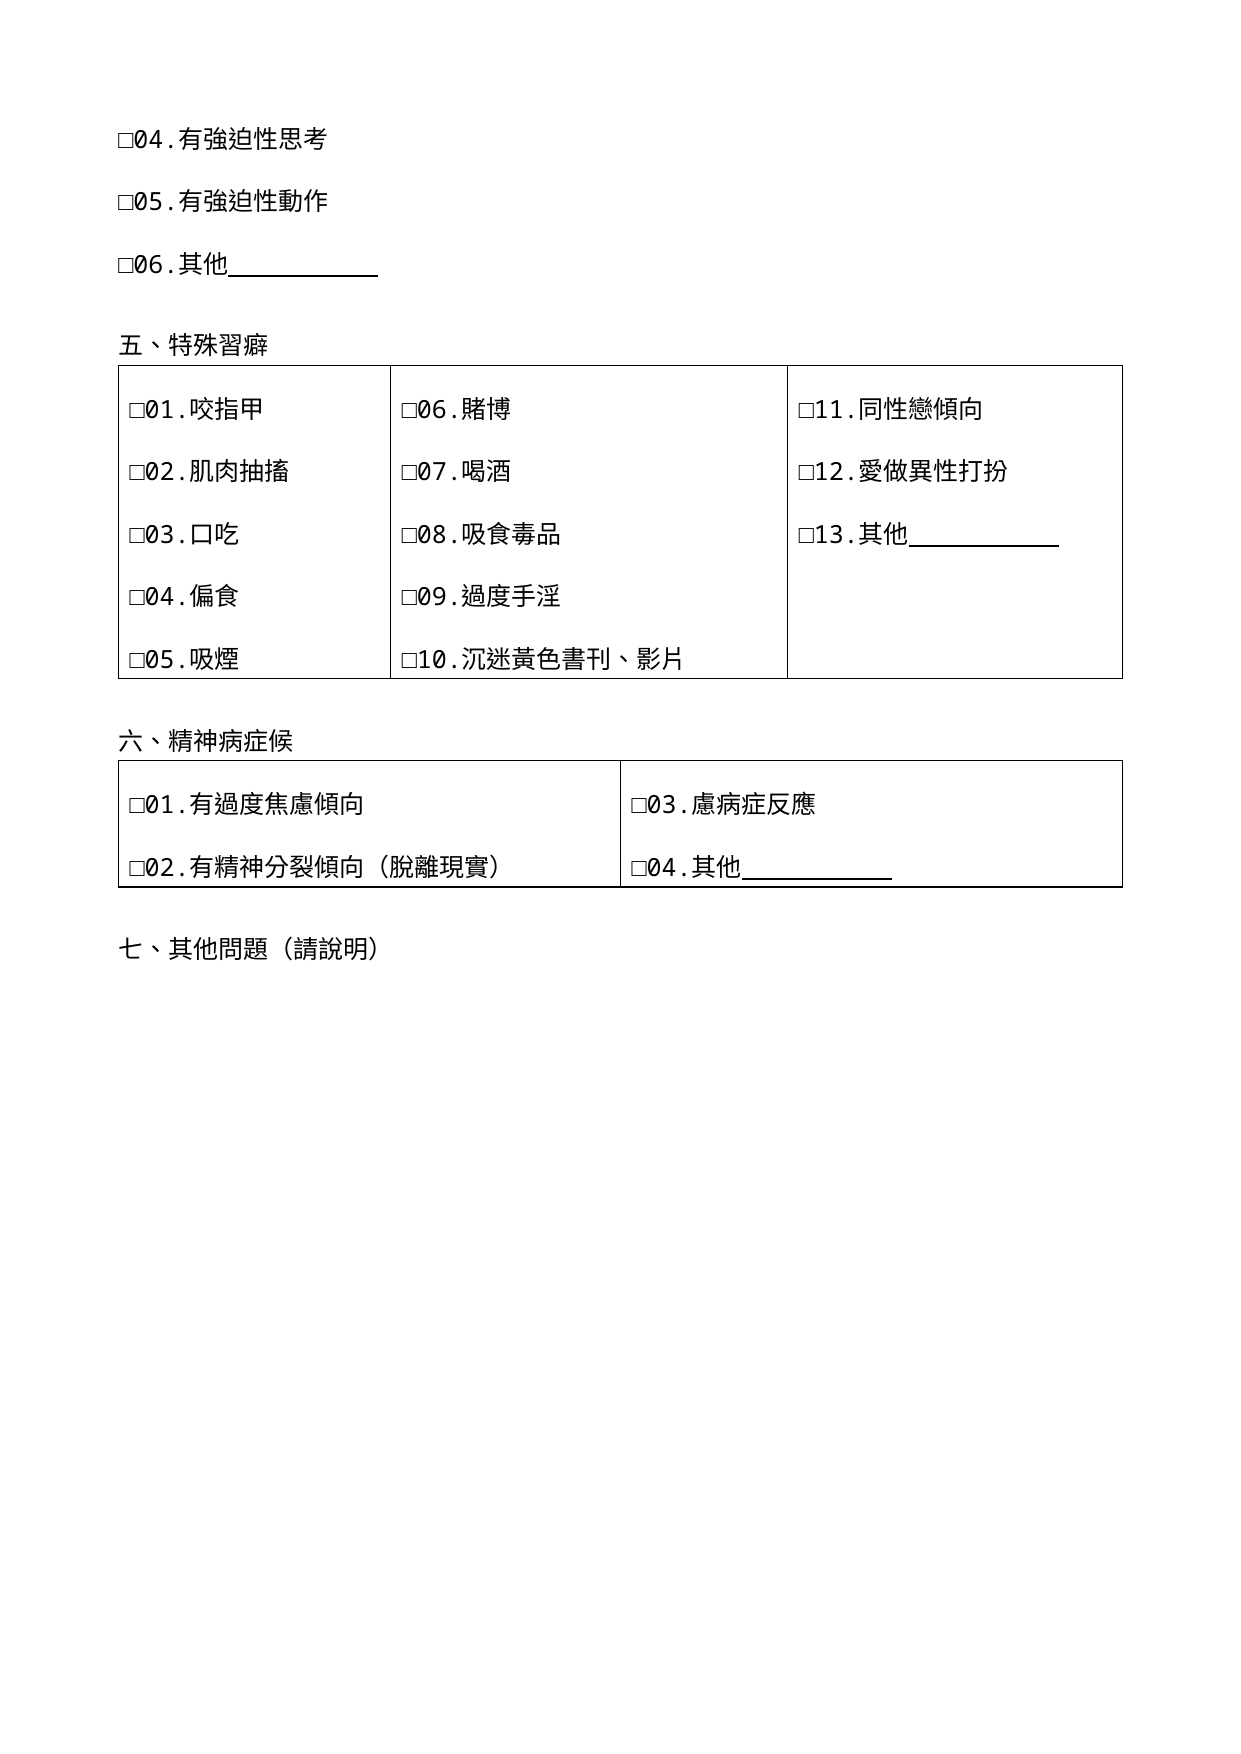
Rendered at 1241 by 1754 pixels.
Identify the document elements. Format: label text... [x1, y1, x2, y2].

table_header □01.有過度焦慮傾向 □02.有精神分裂傾向（脫離現實） [119, 761, 620, 886]
table_header □11.同性戀傾向 □12.愛做異性打扮 □13.其他 [788, 366, 1122, 678]
text 五、特殊習癖 [118, 302, 1122, 364]
table_header □03.慮病症反應 □04.其他 [621, 761, 1122, 886]
text 六、精神病症候 [118, 698, 1122, 760]
text 七、其他問題（請說明） [118, 906, 1122, 969]
text □06.其他 [118, 221, 1122, 283]
text □05.有強迫性動作 [118, 158, 1122, 221]
table_header □06.賭博 □07.喝酒 □08.吸食毒品 □09.過度手淫 □10.沉迷黃色書刊、影片 [391, 366, 787, 678]
text □04.有強迫性思考 [118, 96, 1122, 158]
table_header □01.咬指甲 □02.肌肉抽搐 □03.口吃 □04.偏食 □05.吸煙 [119, 366, 390, 678]
